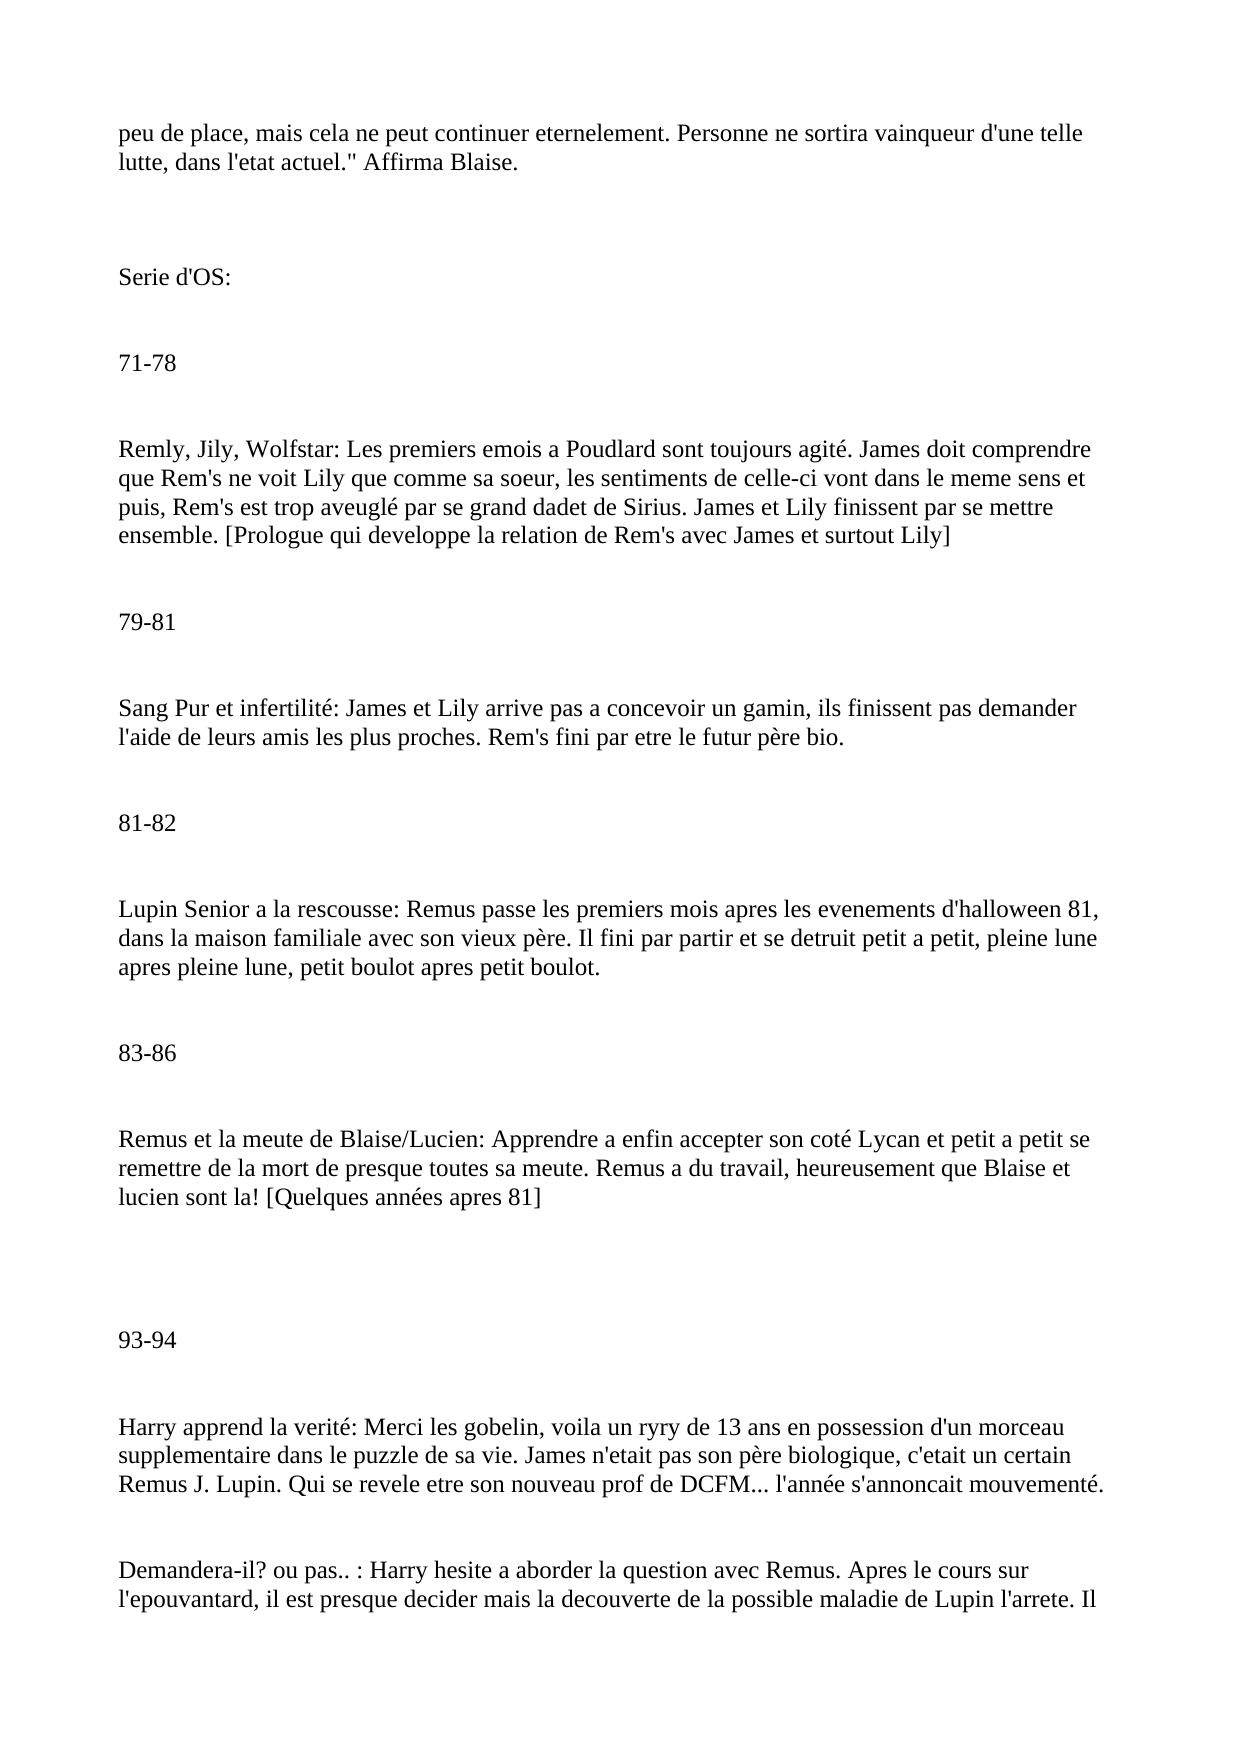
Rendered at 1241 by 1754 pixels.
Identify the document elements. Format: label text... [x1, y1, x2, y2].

text peu de place, mais cela ne peut continuer eternelement. Personne ne sortira vainqueur d'une telle lutte, dans l'etat actuel." Affirma Blaise. [118, 118, 1122, 176]
text Remus et la meute de Blaise/Lucien: Apprendre a enfin accepter son coté Lycan et petit a petit se remettre de la mort de presque toutes sa meute. Remus a du travail, heureusement que Blaise et lucien sont la! [Quelques années apres 81] [118, 1124, 1122, 1211]
text Serie d'OS: [118, 262, 1122, 291]
text Sang Pur et infertilité: James et Lily arrive pas a concevoir un gamin, ils finissent pas demander l'aide de leurs amis les plus proches. Rem's fini par etre le futur père bio. [118, 693, 1122, 751]
text Demandera-il? ou pas.. : Harry hesite a aborder la question avec Remus. Apres le cours sur l'epouvantard, il est presque decider mais la decouverte de la possible maladie de Lupin l'arrete. Il [118, 1556, 1122, 1613]
text Harry apprend la verité: Merci les gobelin, voila un ryry de 13 ans en possession d'un morceau supplementaire dans le puzzle de sa vie. James n'etait pas son père biologique, c'etait un certain Remus J. Lupin. Qui se revele etre son nouveau prof de DCFM... l'année s'annoncait mouvementé. [118, 1412, 1122, 1498]
text 81-82 [118, 808, 1122, 837]
text Remly, Jily, Wolfstar: Les premiers emois a Poudlard sont toujours agité. James doit comprendre que Rem's ne voit Lily que comme sa soeur, les sentiments de celle-ci vont dans le meme sens et puis, Rem's est trop aveuglé par se grand dadet de Sirius. James et Lily finissent par se mettre ensemble. [Prologue qui developpe la relation de Rem's avec James et surtout Lily] [118, 434, 1122, 549]
text 79-81 [118, 607, 1122, 636]
text 93-94 [118, 1326, 1122, 1354]
text 71-78 [118, 348, 1122, 377]
text 83-86 [118, 1038, 1122, 1067]
text Lupin Senior a la rescousse: Remus passe les premiers mois apres les evenements d'halloween 81, dans la maison familiale avec son vieux père. Il fini par partir et se detruit petit a petit, pleine lune apres pleine lune, petit boulot apres petit boulot. [118, 894, 1122, 981]
